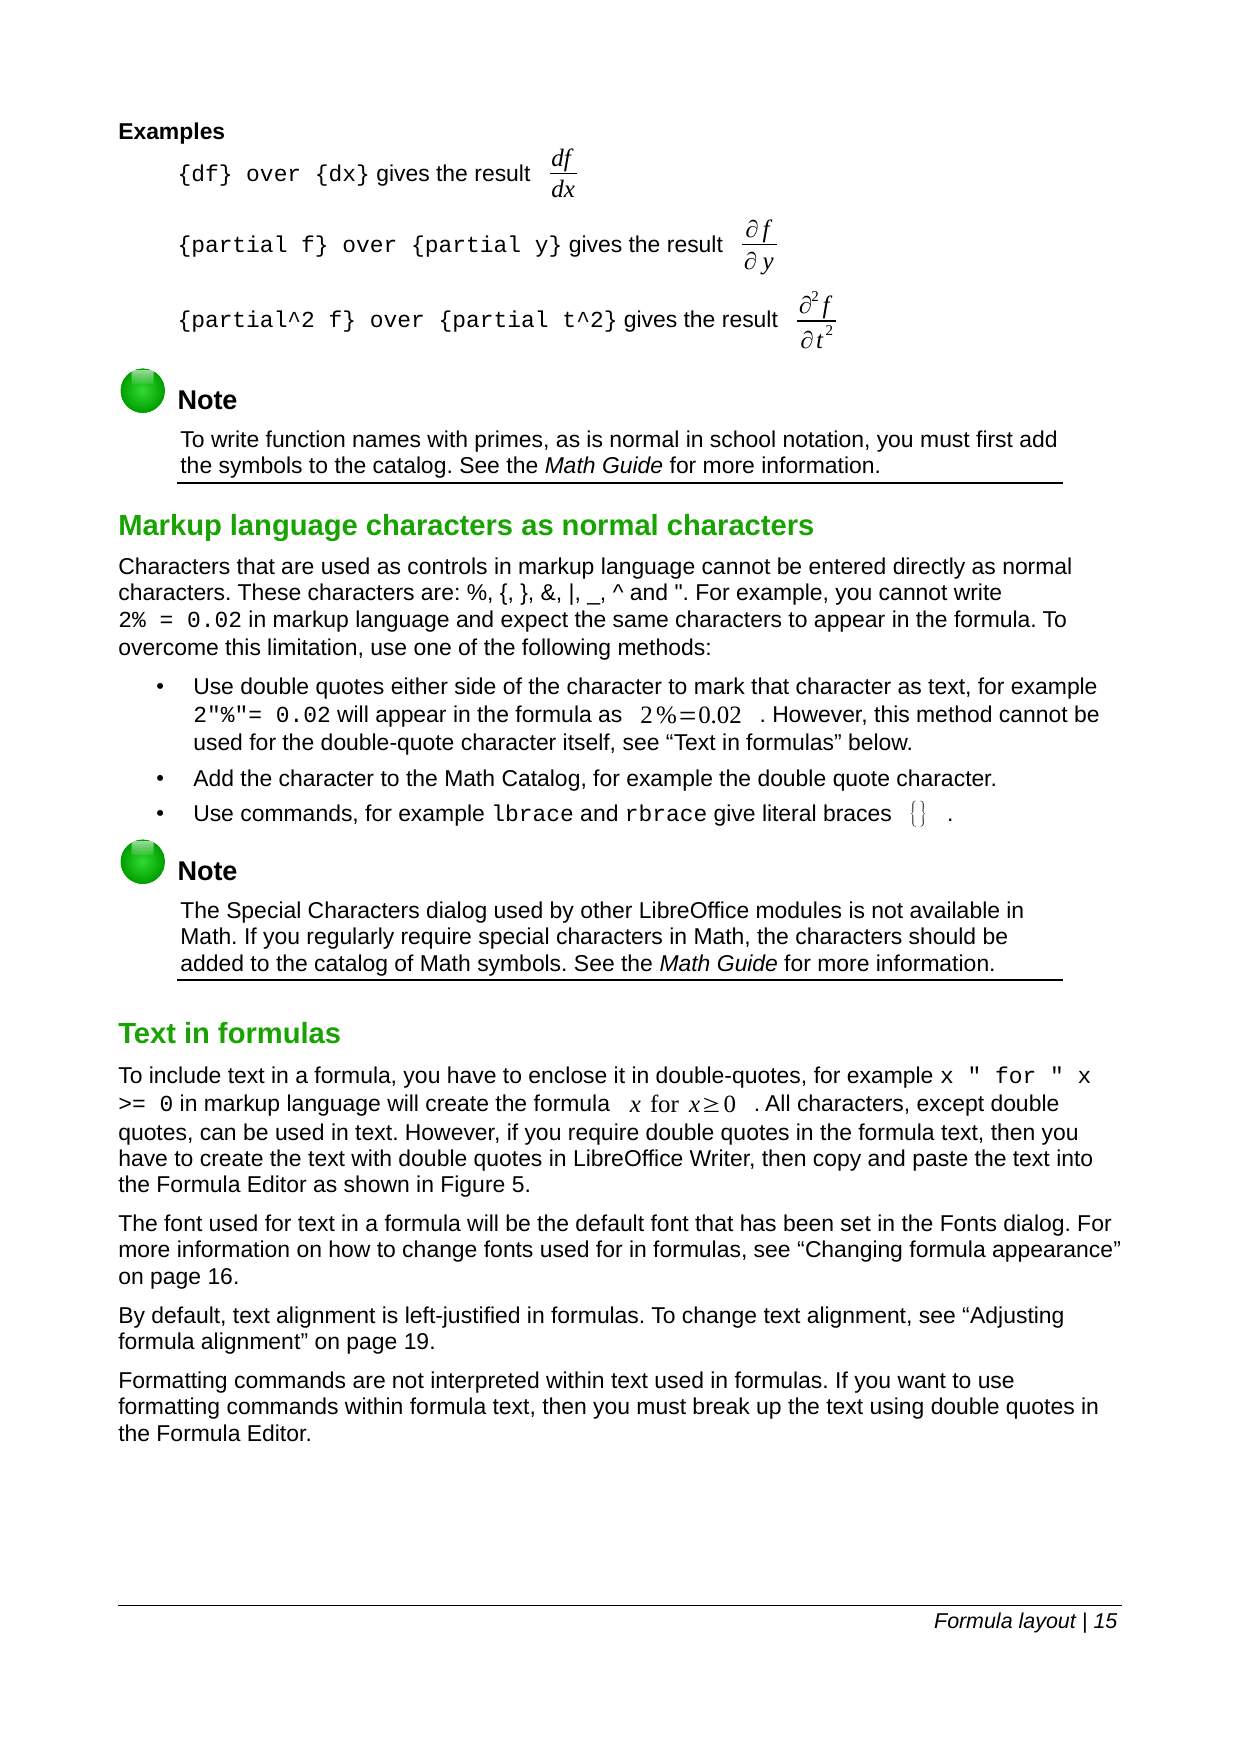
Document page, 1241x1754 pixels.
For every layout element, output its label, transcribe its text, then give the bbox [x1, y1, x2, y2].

text {df} over {dx} gives the result [177, 144, 1122, 203]
text {partial f} over {partial y} gives the result [177, 216, 1122, 275]
subtitle Note [118, 366, 1122, 415]
text The Special Characters dialog used by other LibreOffice modules is not available in Math. If you regularly require special characters in Math, the characters should be added to the catalog of Math symbols. See the Math Guide for more information. [177, 894, 1063, 979]
text Characters that are used as controls in markup language cannot be entered directly as normal characters. These characters are: %, {, }, &, |, _, ^ and ". For example, you cannot write 2% = 0.02 in markup language and expect the same characters to appear in the formula. To overcome this limitation, use one of the following methods: [118, 553, 1122, 660]
list Add the character to the Math Catalog, for example the double quote character. [156, 764, 1122, 791]
text Examples [118, 118, 1122, 144]
list Use commands, for example lbrace and rbrace give literal braces. [156, 800, 1122, 828]
text {partial^2 f} over {partial t^2} gives the result [177, 287, 1122, 353]
subtitle Markup language characters as normal characters [118, 507, 1122, 541]
subtitle Note [118, 837, 1122, 886]
list Use double quotes either side of the character to mark that character as text, for example 2"%"= 0.02 will appear in the formula as. However, this method cannot be used for the double-quote character itself, see “Text in formulas” below. [156, 673, 1122, 756]
subtitle Text in formulas [118, 1016, 1122, 1050]
text To include text in a formula, you have to enclose it in double-quotes, for example x " for " x >= 0 in markup language will create the formula. All characters, except double quotes, can be used in text. However, if you require double quotes in the formula text, then you have to create the text with double quotes in LibreOffice Writer, then copy and paste the text into the Formula Editor as shown in Figure 5. [118, 1062, 1122, 1197]
text The font used for text in a formula will be the default font that has been set in the Fonts dialog. For more information on how to change fonts used for in formulas, see “Changing formula appearance” on page 16. [118, 1210, 1122, 1289]
text By default, text alignment is left-justified in formulas. To change text alignment, see “Adjusting formula alignment” on page 19. [118, 1302, 1122, 1354]
text To write function names with primes, as is normal in school notation, you must first add the symbols to the catalog. See the Math Guide for more information. [177, 423, 1063, 482]
text Formatting commands are not interpreted within text used in formulas. If you want to use formatting commands within formula text, then you must break up the text using double quotes in the Formula Editor. [118, 1367, 1122, 1446]
